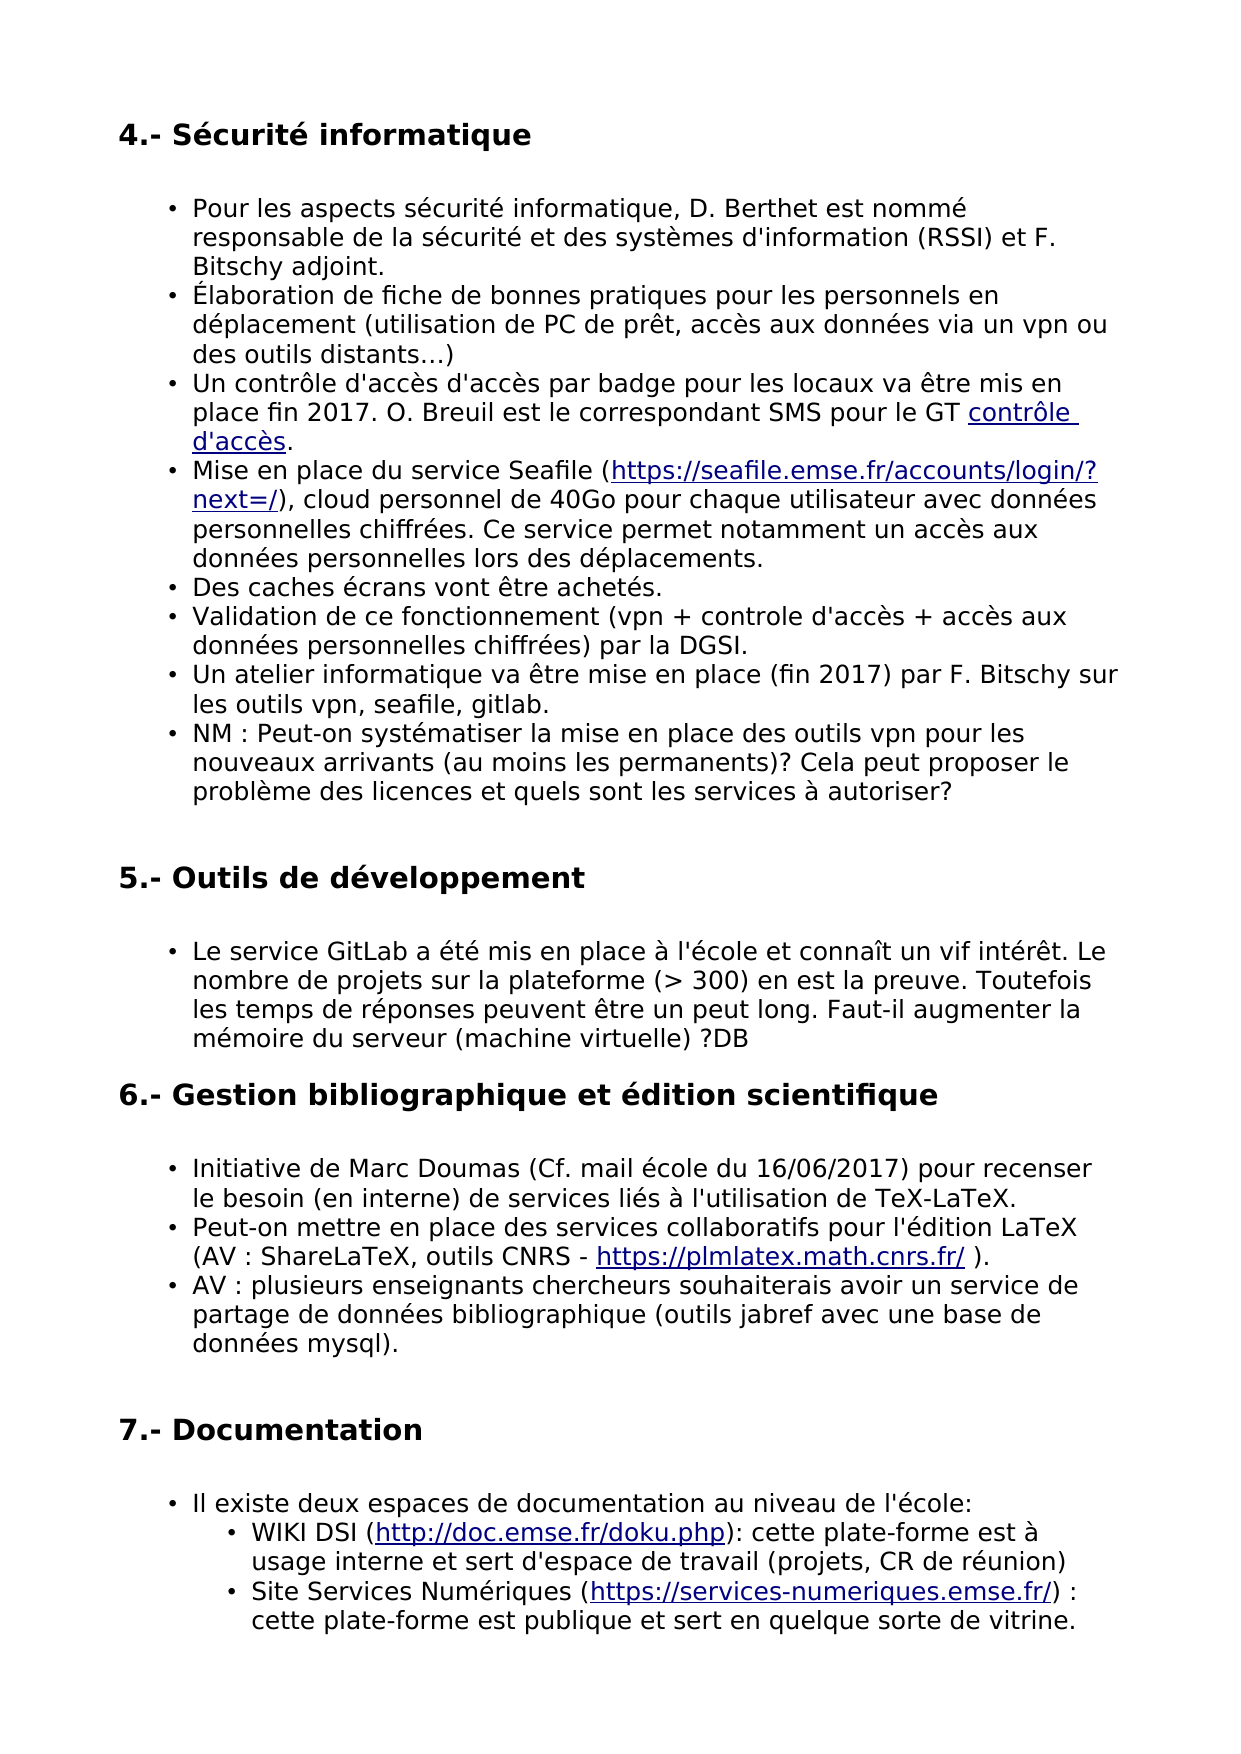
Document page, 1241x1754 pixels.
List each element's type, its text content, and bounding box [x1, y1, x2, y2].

list Élaboration de fiche de bonnes pratiques pour les personnels en déplacement (utilisation de PC de prêt, accès aux données via un vpn ou des outils distants…) [177, 282, 1122, 369]
list Un contrôle d'accès d'accès par badge pour les locaux va être mis en place fin 2017. O. Breuil est le correspondant SMS pour le GT contrôle d'accès. [177, 369, 1122, 457]
subtitle 4.- Sécurité informatique [118, 118, 1122, 152]
list Peut-on mettre en place des services collaboratifs pour l'édition LaTeX (AV : ShareLaTeX, outils CNRS - https://plmlatex.math.cnrs.fr/ ). [177, 1213, 1122, 1271]
list Il existe deux espaces de documentation au niveau de l'école: [177, 1489, 1122, 1518]
subtitle 7.- Documentation [118, 1413, 1122, 1447]
list Des caches écrans vont être achetés. [177, 573, 1122, 602]
list WIKI DSI (http://doc.emse.fr/doku.php): cette plate-forme est à usage interne et sert d'espace de travail (projets, CR de réunion) [236, 1518, 1122, 1577]
subtitle 6.- Gestion bibliographique et édition scientifique [118, 1079, 1122, 1113]
list AV : plusieurs enseignants chercheurs souhaiterais avoir un service de partage de données bibliographique (outils jabref avec une base de données mysql). [177, 1271, 1122, 1359]
list NM : Peut-on systématiser la mise en place des outils vpn pour les nouveaux arrivants (au moins les permanents)? Cela peut proposer le problème des licences et quels sont les services à autoriser? [177, 719, 1122, 807]
list Mise en place du service Seafile (https://seafile.emse.fr/accounts/login/?next=/), cloud personnel de 40Go pour chaque utilisateur avec données personnelles chiffrées. Ce service permet notamment un accès aux données personnelles lors des déplacements. [177, 457, 1122, 573]
list Pour les aspects sécurité informatique, D. Berthet est nommé responsable de la sécurité et des systèmes d'information (RSSI) et F. Bitschy adjoint. [177, 194, 1122, 282]
list Un atelier informatique va être mise en place (fin 2017) par F. Bitschy sur les outils vpn, seafile, gitlab. [177, 661, 1122, 719]
list Site Services Numériques (https://services-numeriques.emse.fr/) : cette plate-forme est publique et sert en quelque sorte de vitrine. [236, 1577, 1122, 1635]
list Initiative de Marc Doumas (Cf. mail école du 16/06/2017) pour recenser le besoin (en interne) de services liés à l'utilisation de TeX-LaTeX. [177, 1154, 1122, 1213]
list Le service GitLab a été mis en place à l'école et connaît un vif intérêt. Le nombre de projets sur la plateforme (> 300) en est la preuve. Toutefois les temps de réponses peuvent être un peut long. Faut-il augmenter la mémoire du serveur (machine virtuelle) ?DB [177, 937, 1122, 1054]
list Validation de ce fonctionnement (vpn + controle d'accès + accès aux données personnelles chiffrées) par la DGSI. [177, 602, 1122, 661]
subtitle 5.- Outils de développement [118, 861, 1122, 895]
